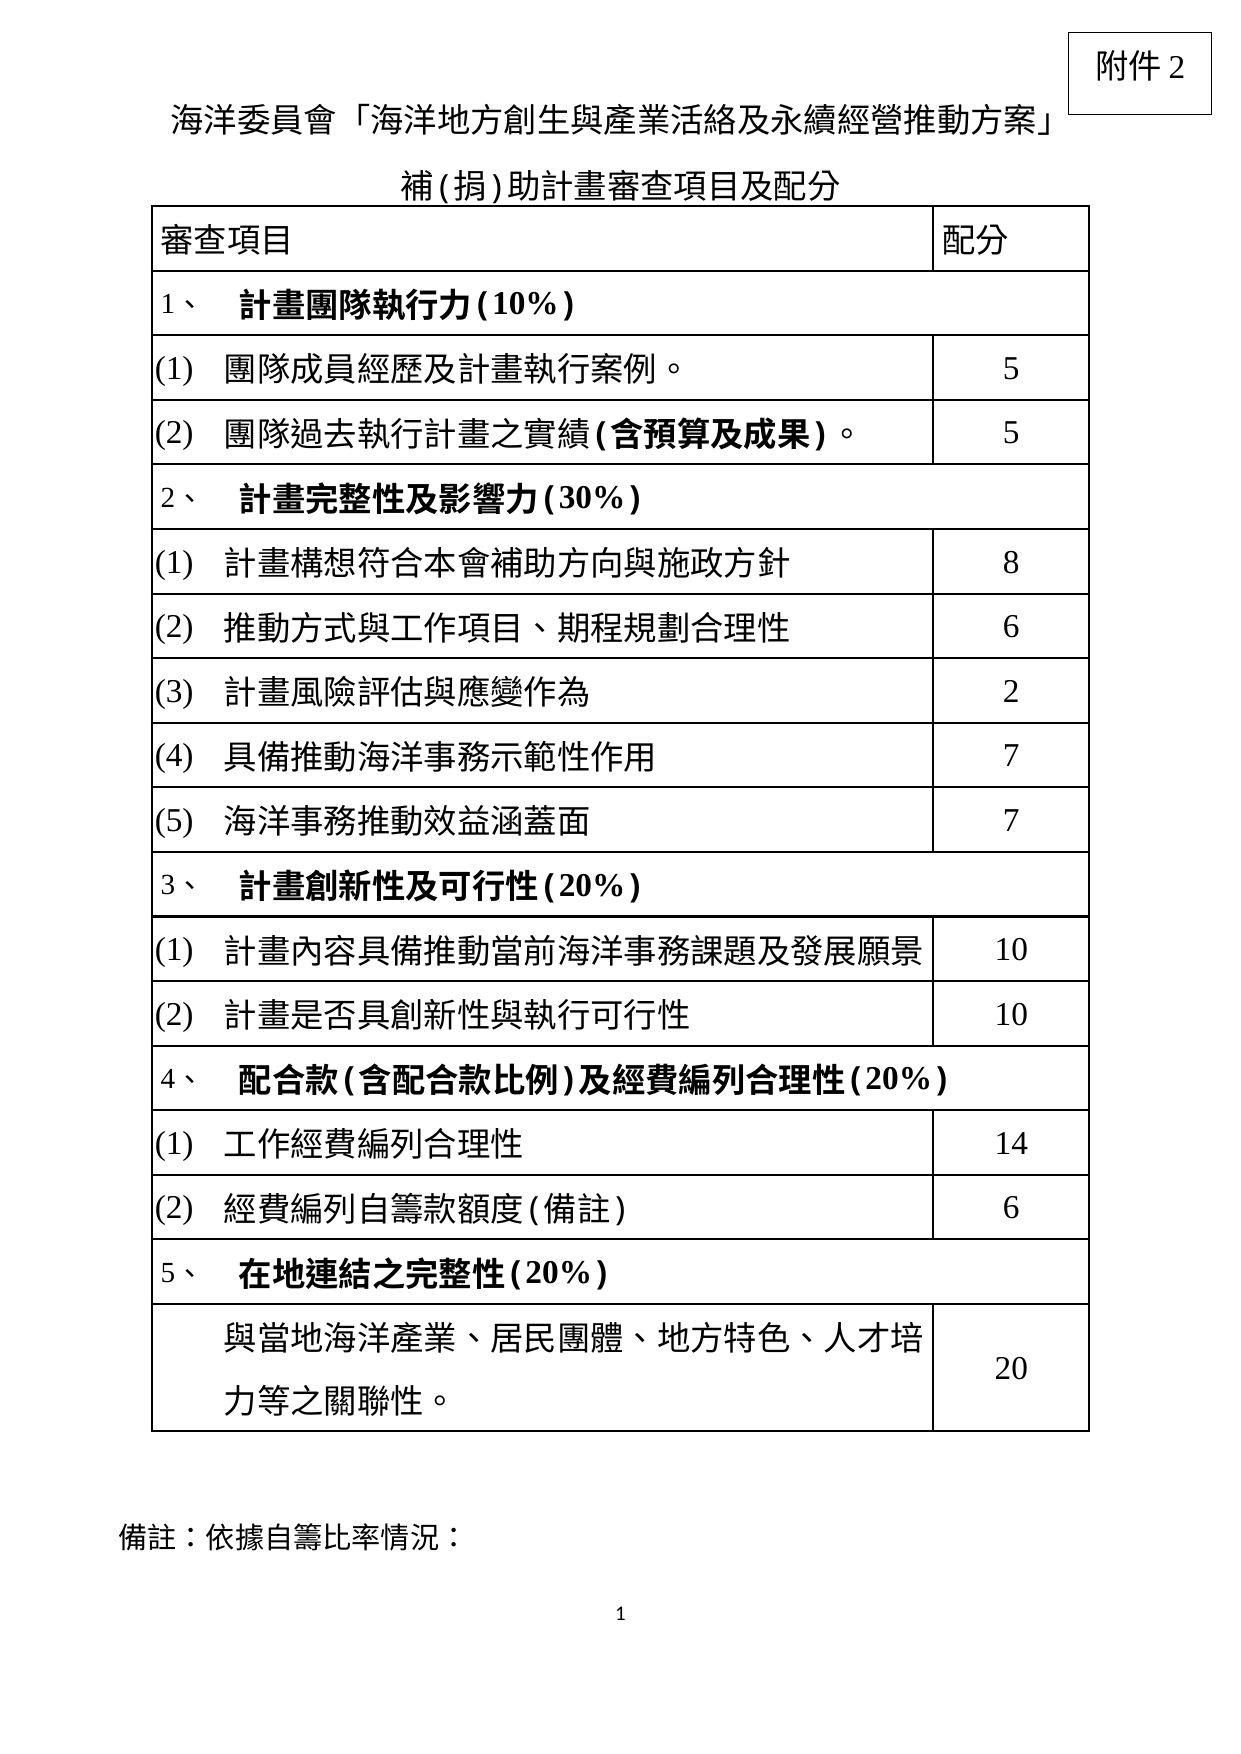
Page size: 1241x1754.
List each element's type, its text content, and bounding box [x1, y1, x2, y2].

table_cell 6 [934, 1176, 1088, 1238]
table_cell 計畫是否具創新性與執行可行性 [153, 982, 932, 1044]
table_cell 計畫內容具備推動當前海洋事務課題及發展願景 [153, 918, 932, 980]
table_cell 10 [934, 918, 1088, 980]
table_cell 與當地海洋產業、居民團體、地方特色、人才培力等之關聯性。 [153, 1305, 932, 1430]
table_cell 5 [934, 401, 1088, 463]
table_cell 20 [934, 1305, 1088, 1430]
text 備註：依據自籌比率情況： [118, 1494, 1122, 1557]
table_cell 6 [934, 595, 1088, 657]
table_cell 在地連結之完整性(20%) [153, 1240, 1088, 1303]
table_cell 團隊過去執行計畫之實績(含預算及成果)。 [153, 401, 932, 463]
table_cell 推動方式與工作項目、期程規劃合理性 [153, 595, 932, 657]
table_header 審查項目 [153, 207, 932, 269]
table_cell 5 [934, 336, 1088, 399]
table_cell 具備推動海洋事務示範性作用 [153, 724, 932, 786]
table_cell 2 [934, 659, 1088, 722]
text 附件2 [1084, 40, 1196, 88]
table_cell 10 [934, 982, 1088, 1044]
table_cell 7 [934, 724, 1088, 786]
table_cell 工作經費編列合理性 [153, 1111, 932, 1174]
table_cell 計畫風險評估與應變作為 [153, 659, 932, 722]
table_cell 經費編列自籌款額度(備註) [153, 1176, 932, 1238]
table_cell 計畫創新性及可行性(20%) [153, 853, 1088, 915]
text 海洋委員會「海洋地方創生與產業活絡及永續經營推動方案」 [118, 94, 1122, 142]
table_cell 計畫構想符合本會補助方向與施政方針 [153, 530, 932, 592]
table_cell 配合款(含配合款比例)及經費編列合理性(20%) [153, 1047, 1088, 1109]
text [1069, 33, 1211, 114]
text 補(捐)助計畫審查項目及配分 [118, 142, 1122, 205]
table_cell 14 [934, 1111, 1088, 1174]
table_header 配分 [934, 207, 1088, 269]
table_cell 海洋事務推動效益涵蓋面 [153, 788, 932, 851]
table_cell 8 [934, 530, 1088, 592]
table_cell 團隊成員經歷及計畫執行案例。 [153, 336, 932, 399]
table_cell 計畫團隊執行力(10%) [153, 272, 1088, 334]
table_cell 7 [934, 788, 1088, 851]
table_cell 計畫完整性及影響力(30%) [153, 465, 1088, 528]
